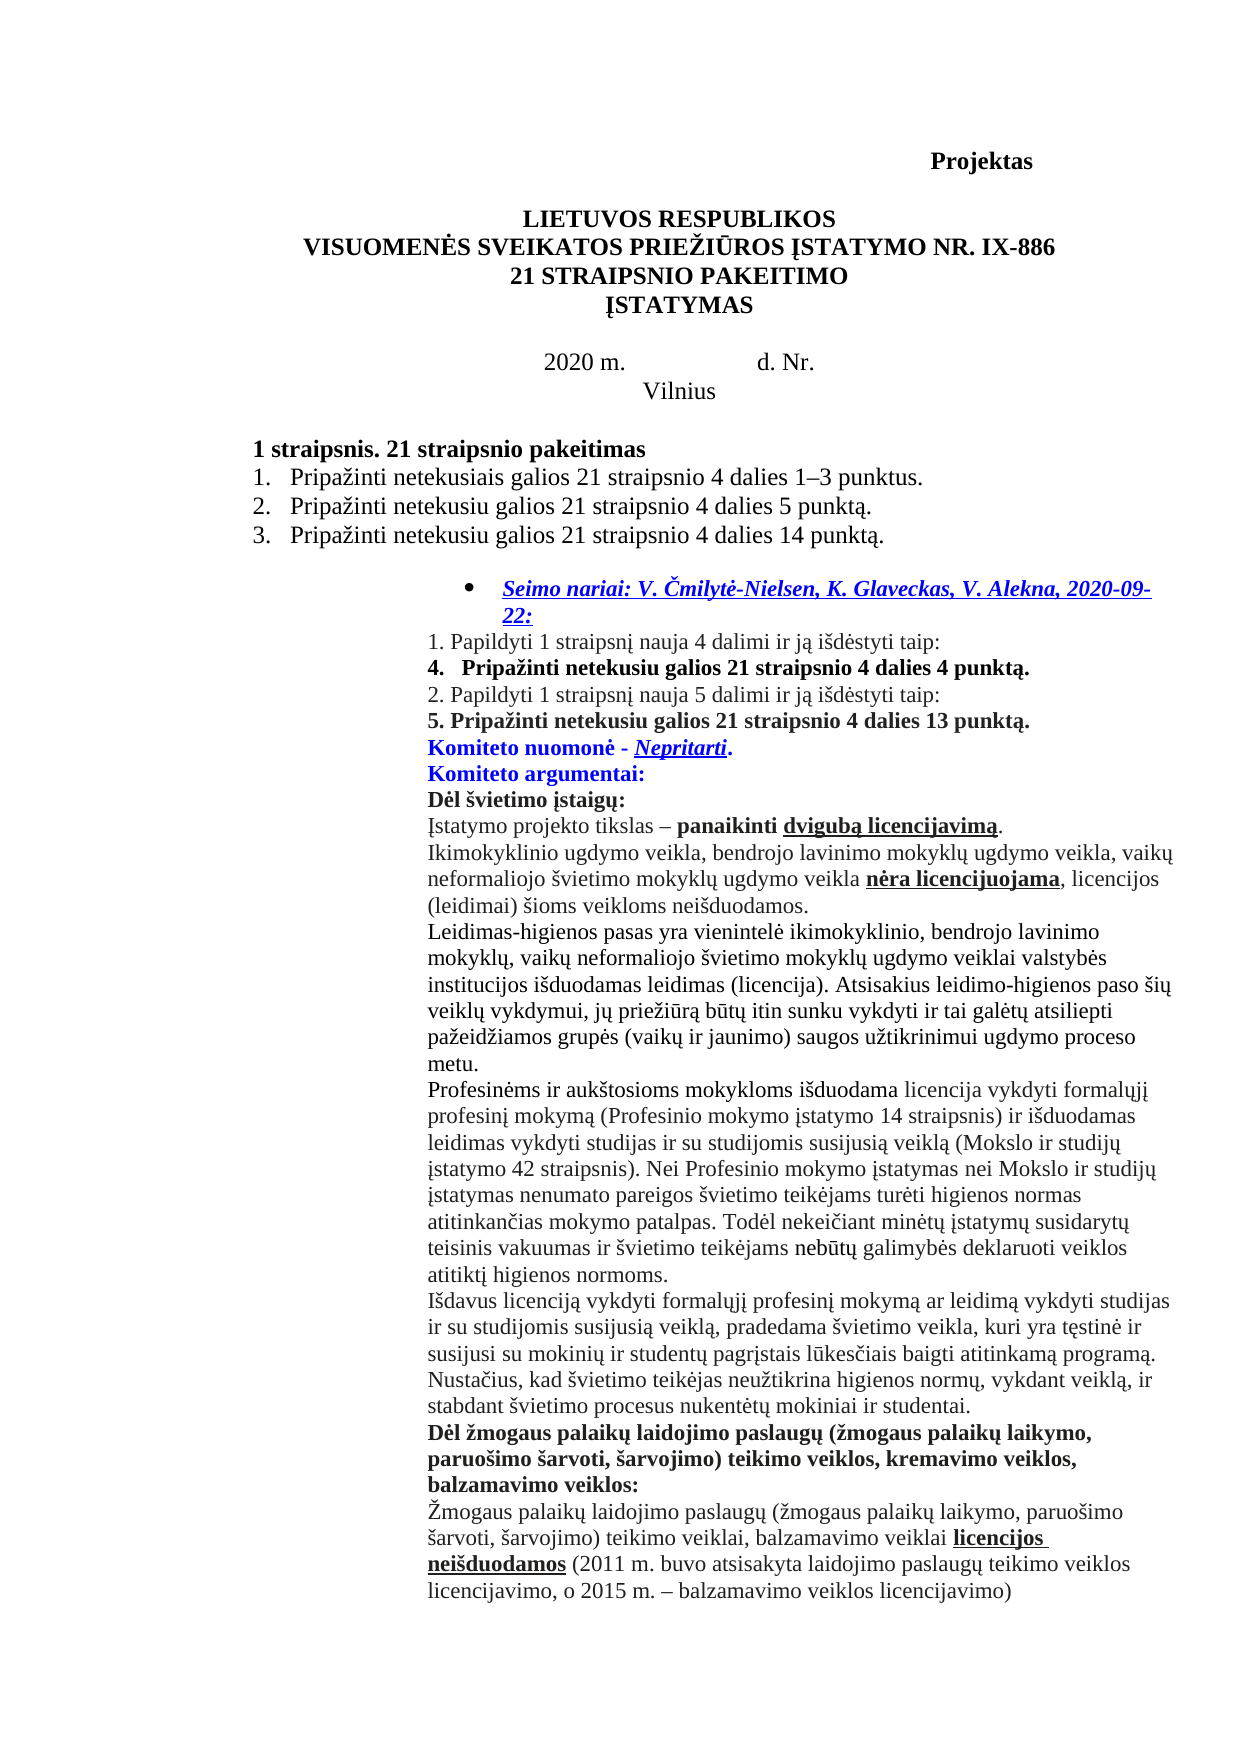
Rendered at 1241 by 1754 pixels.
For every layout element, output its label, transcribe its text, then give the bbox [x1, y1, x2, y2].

text 5. Pripažinti netekusiu galios 21 straipsnio 4 dalies 13 punktą. [427, 707, 1178, 733]
text Išdavus licenciją vykdyti formalųjį profesinį mokymą ar leidimą vykdyti studijas ir su studijomis susijusią veiklą, pradedama švietimo veikla, kuri yra tęstinė ir susijusi su mokinių ir studentų pagrįstais lūkesčiais baigti atitinkamą programą. Nustačius, kad švietimo teikėjas neužtikrina higienos normų, vykdant veiklą, ir stabdant švietimo procesus nukentėtų mokiniai ir studentai. [427, 1287, 1181, 1419]
text Dėl švietimo įstaigų: [427, 786, 1181, 813]
text 21 STRAIPSNIO PAKEITIMO [177, 261, 1181, 290]
text 3. Pripažinti netekusiu galios 21 straipsnio 4 dalies 14 punktą. [252, 520, 1181, 549]
text 1 straipsnis. 21 straipsnio pakeitimas [177, 434, 1181, 462]
text 1. Pripažinti netekusiais galios 21 straipsnio 4 dalies 1–3 punktus. [252, 462, 1181, 491]
text Žmogaus palaikų laidojimo paslaugų (žmogaus palaikų laikymo, paruošimo šarvoti, šarvojimo) teikimo veiklai, balzamavimo veiklai licencijos neišduodamos (2011 m. buvo atsisakyta laidojimo paslaugų teikimo veiklos licencijavimo, o 2015 m. – balzamavimo veiklos licencijavimo) [427, 1498, 1181, 1603]
text Leidimas-higienos pasas yra vienintelė ikimokyklinio, bendrojo lavinimo mokyklų, vaikų neformaliojo švietimo mokyklų ugdymo veiklai valstybės institucijos išduodamas leidimas (licencija). Atsisakius leidimo-higienos paso šių veiklų vykdymui, jų priežiūrą būtų itin sunku vykdyti ir tai galėtų atsiliepti pažeidžiamos grupės (vaikų ir jaunimo) saugos užtikrinimui ugdymo proceso metu. [427, 918, 1181, 1076]
text Vilnius [177, 376, 1181, 405]
text Ikimokyklinio ugdymo veikla, bendrojo lavinimo mokyklų ugdymo veikla, vaikų neformaliojo švietimo mokyklų ugdymo veikla nėra licencijuojama, licencijos (leidimai) šioms veikloms neišduodamos. [427, 839, 1181, 918]
text VISUOMENĖS SVEIKATOS PRIEŽIŪROS ĮSTATYMO NR. IX-886 [177, 232, 1181, 261]
text 2020 m. d. Nr. [177, 347, 1181, 376]
text 2. Pripažinti netekusiu galios 21 straipsnio 4 dalies 5 punktą. [252, 491, 1181, 520]
text 4. Pripažinti netekusiu galios 21 straipsnio 4 dalies 4 punktą. [427, 654, 1178, 681]
text Projektas [930, 146, 1181, 175]
text Komiteto argumentai: [427, 760, 1181, 786]
text LIETUVOS RESPUBLIKOS [177, 204, 1181, 232]
text Komiteto nuomonė - Nepritarti. [427, 733, 1181, 760]
text Profesinėms ir aukštosioms mokykloms išduodama licencija vykdyti formalųjį profesinį mokymą (Profesinio mokymo įstatymo 14 straipsnis) ir išduodamas leidimas vykdyti studijas ir su studijomis susijusią veiklą (Mokslo ir studijų įstatymo 42 straipsnis). Nei Profesinio mokymo įstatymas nei Mokslo ir studijų įstatymas nenumato pareigos švietimo teikėjams turėti higienos normas atitinkančias mokymo patalpas. Todėl nekeičiant minėtų įstatymų susidarytų teisinis vakuumas ir švietimo teikėjams nebūtų galimybės deklaruoti veiklos atitiktį higienos normoms. [427, 1076, 1181, 1287]
list Seimo nariai: V. Čmilytė-Nielsen, K. Glaveckas, V. Alekna, 2020-09-22: [465, 575, 1181, 628]
text 1. Papildyti 1 straipsnį nauja 4 dalimi ir ją išdėstyti taip: [427, 628, 1178, 654]
text Įstatymo projekto tikslas – panaikinti dvigubą licencijavimą. [427, 813, 1181, 839]
text Dėl žmogaus palaikų laidojimo paslaugų (žmogaus palaikų laikymo, paruošimo šarvoti, šarvojimo) teikimo veiklos, kremavimo veiklos, balzamavimo veiklos: [427, 1419, 1181, 1498]
text ĮSTATYMAS [177, 290, 1181, 319]
text 2. Papildyti 1 straipsnį nauja 5 dalimi ir ją išdėstyti taip: [427, 681, 1178, 707]
